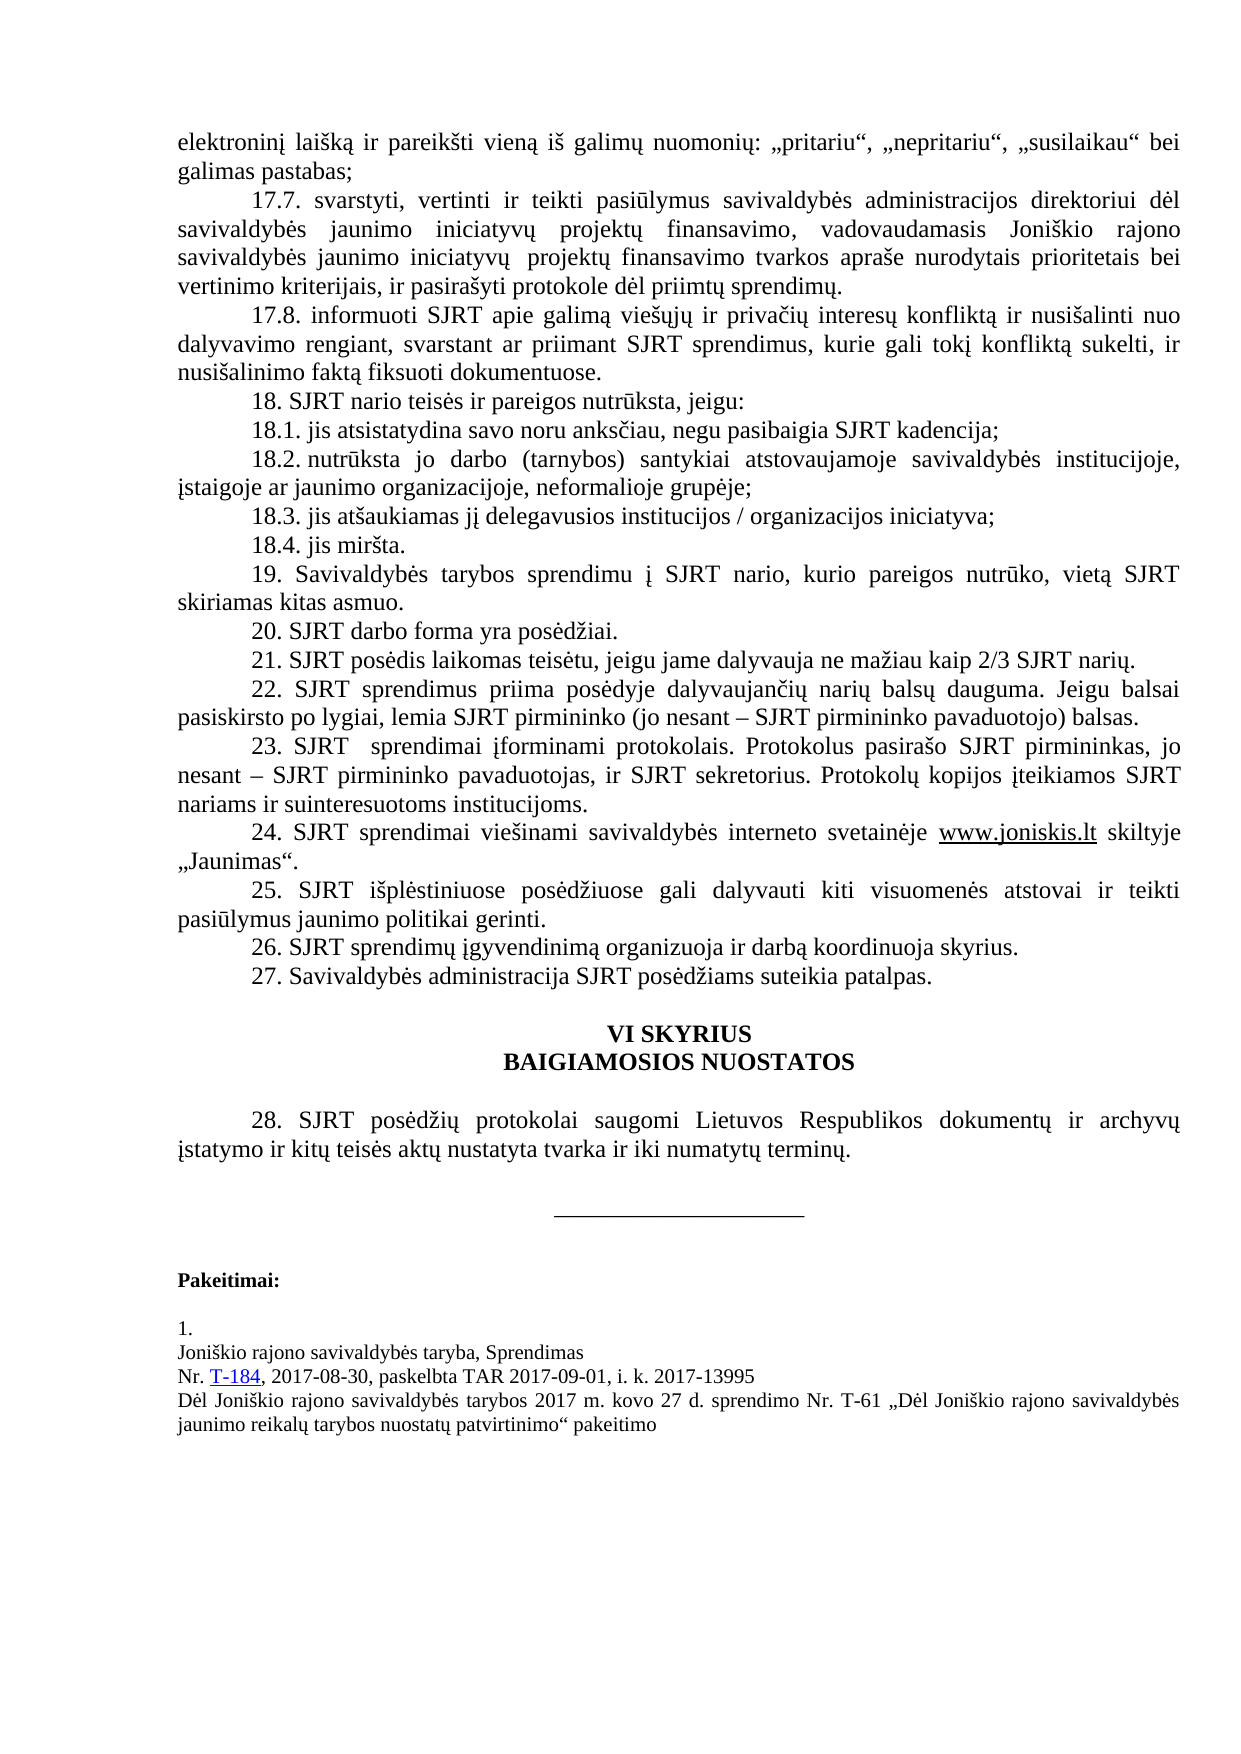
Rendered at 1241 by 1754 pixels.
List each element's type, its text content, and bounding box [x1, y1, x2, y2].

text 18.1. jis atsistatydina savo noru anksčiau, negu pasibaigia SJRT kadencija; [177, 415, 1181, 444]
text 17.7. svarstyti, vertinti ir teikti pasiūlymus savivaldybės administracijos direktoriui dėl savivaldybės jaunimo iniciatyvų projektų finansavimo, vadovaudamasis Joniškio rajono savivaldybės jaunimo iniciatyvų projektų finansavimo tvarkos apraše nurodytais prioritetais bei vertinimo kriterijais, ir pasirašyti protokole dėl priimtų sprendimų. [177, 185, 1181, 300]
text 28. SJRT posėdžių protokolai saugomi Lietuvos Respublikos dokumentų ir archyvų įstatymo ir kitų teisės aktų nustatyta tvarka ir iki numatytų terminų. [177, 1105, 1181, 1162]
text 24. SJRT sprendimai viešinami savivaldybės interneto svetainėje www.joniskis.lt skiltyje „Jaunimas“. [177, 817, 1181, 875]
text 26. SJRT sprendimų įgyvendinimą organizuoja ir darbą koordinuoja skyrius. [177, 932, 1181, 961]
text Nr. T-184, 2017-08-30, paskelbta TAR 2017-09-01, i. k. 2017-13995 [177, 1364, 1181, 1388]
text 17.8. informuoti SJRT apie galimą viešųjų ir privačių interesų konfliktą ir nusišalinti nuo dalyvavimo rengiant, svarstant ar priimant SJRT sprendimus, kurie gali tokį konfliktą sukelti, ir nusišalinimo faktą fiksuoti dokumentuose. [177, 300, 1181, 386]
text elektroninį laišką ir pareikšti vieną iš galimų nuomonių: „pritariu“, „nepritariu“, „susilaikau“ bei galimas pastabas; [177, 127, 1181, 185]
text 25. SJRT išplėstiniuose posėdžiuose gali dalyvauti kiti visuomenės atstovai ir teikti pasiūlymus jaunimo politikai gerinti. [177, 875, 1181, 932]
text Dėl Joniškio rajono savivaldybės tarybos 2017 m. kovo 27 d. sprendimo Nr. T-61 „Dėl Joniškio rajono savivaldybės jaunimo reikalų tarybos nuostatų patvirtinimo“ pakeitimo [177, 1388, 1181, 1436]
text 18. SJRT nario teisės ir pareigos nutrūksta, jeigu: [177, 386, 1181, 415]
text 18.4. jis miršta. [177, 530, 1181, 559]
text 18.3. jis atšaukiamas jį delegavusios institucijos / organizacijos iniciatyva; [177, 501, 1181, 530]
text ____________________ [177, 1191, 1181, 1220]
text 18.2. nutrūksta jo darbo (tarnybos) santykiai atstovaujamoje savivaldybės institucijoje, įstaigoje ar jaunimo organizacijoje, neformalioje grupėje; [177, 444, 1181, 501]
text Joniškio rajono savivaldybės taryba, Sprendimas [177, 1340, 1181, 1364]
text 27. Savivaldybės administracija SJRT posėdžiams suteikia patalpas. [177, 961, 1181, 990]
text 23. SJRT sprendimai įforminami protokolais. Protokolus pasirašo SJRT pirmininkas, jo nesant – SJRT pirmininko pavaduotojas, ir SJRT sekretorius. Protokolų kopijos įteikiamos SJRT nariams ir suinteresuotoms institucijoms. [177, 731, 1181, 817]
text VI SKYRIUS [177, 1019, 1181, 1047]
text Pakeitimai: [177, 1268, 1181, 1292]
text 19. Savivaldybės tarybos sprendimu į SJRT nario, kurio pareigos nutrūko, vietą SJRT skiriamas kitas asmuo. [177, 559, 1181, 616]
text 21. SJRT posėdis laikomas teisėtu, jeigu jame dalyvauja ne mažiau kaip 2/3 SJRT narių. [177, 645, 1181, 674]
text 20. SJRT darbo forma yra posėdžiai. [177, 616, 1181, 645]
text BAIGIAMOSIOS NUOSTATOS [177, 1047, 1181, 1076]
text 22. SJRT sprendimus priima posėdyje dalyvaujančių narių balsų dauguma. Jeigu balsai pasiskirsto po lygiai, lemia SJRT pirmininko (jo nesant – SJRT pirmininko pavaduotojo) balsas. [177, 674, 1181, 731]
text 1. [177, 1316, 1181, 1340]
